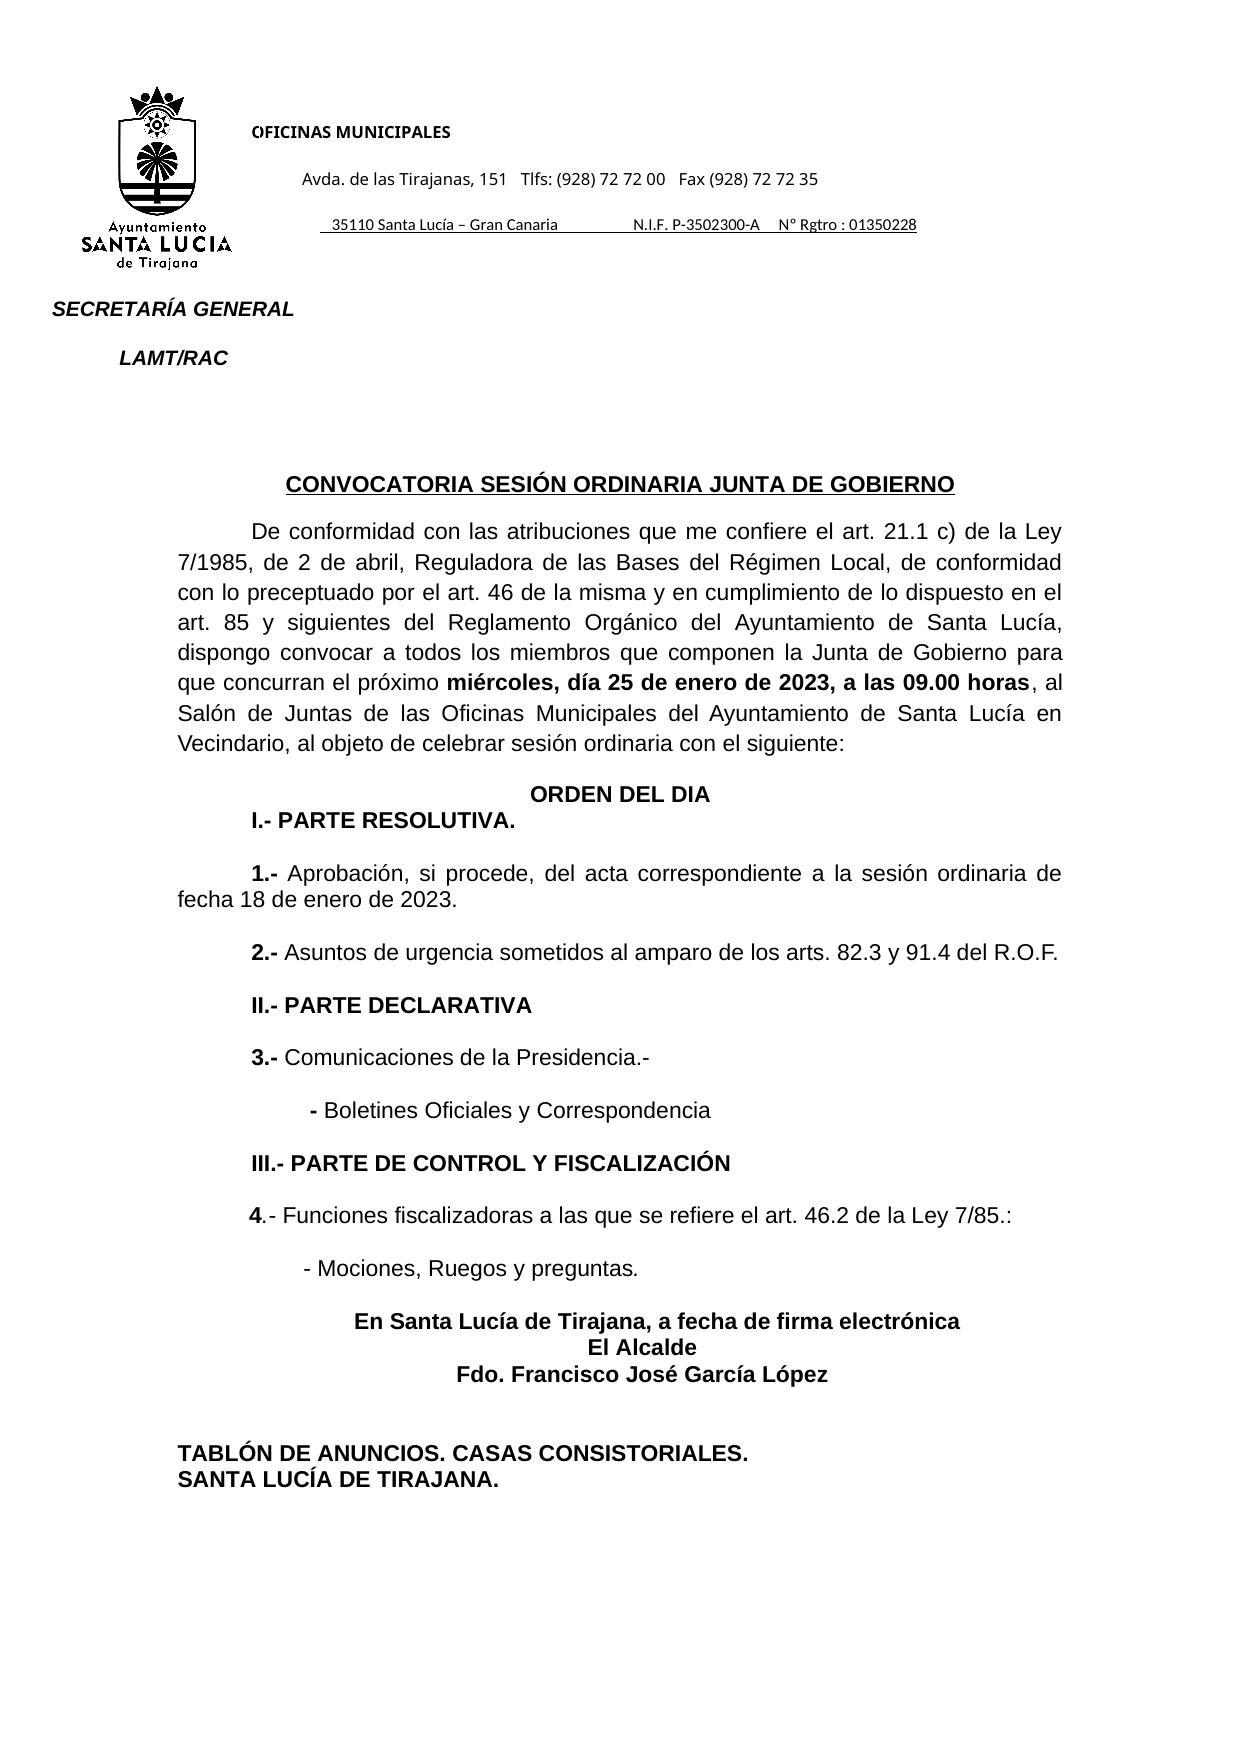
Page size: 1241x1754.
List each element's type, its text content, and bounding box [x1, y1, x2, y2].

picture [53, 56, 260, 296]
text De conformidad con las atribuciones que me confiere el art. 21.1 c) de la Ley 7/1985, de 2 de abril, Reguladora de las Bases del Régimen Local, de conformidad con lo preceptuado por el art. 46 de la misma y en cumplimiento de lo dispuesto en el art. 85 y siguientes del Reglamento Orgánico del Ayuntamiento de Santa Lucía, dispongo convocar a todos los miembros que componen la Junta de Gobierno para que concurran el próximo miércoles, día 25 de enero de 2023, a las 09.00 horas, al Salón de Juntas de las Oficinas Municipales del Ayuntamiento de Santa Lucía en Vecindario, al objeto de celebrar sesión ordinaria con el siguiente: [177, 518, 1063, 756]
text Fdo. Francisco José García López [177, 1361, 1063, 1387]
text III.- PARTE DE CONTROL Y FISCALIZACIÓN [177, 1150, 1063, 1176]
text I.- PARTE RESOLUTIVA. [177, 807, 1063, 833]
text En Santa Lucía de Tirajana, a fecha de firma electrónica [177, 1308, 1063, 1334]
text - Boletines Oficiales y Correspondencia [177, 1097, 1063, 1123]
text ORDEN DEL DIA [177, 781, 1063, 807]
text SANTA LUCÍA DE TIRAJANA. [177, 1466, 1063, 1492]
text CONVOCATORIA SESIÓN ORDINARIA JUNTA DE GOBIERNO [177, 471, 1063, 497]
text II.- PARTE DECLARATIVA [177, 992, 1063, 1018]
text 3.- Comunicaciones de la Presidencia.- [177, 1044, 1063, 1071]
text - Mociones, Ruegos y preguntas. [252, 1255, 1063, 1281]
text 4.- Funciones fiscalizadoras a las que se refiere el art. 46.2 de la Ley 7/85.: [177, 1202, 1063, 1229]
text TABLÓN DE ANUNCIOS. CASAS CONSISTORIALES. [177, 1439, 1063, 1466]
text 2.- Asuntos de urgencia sometidos al amparo de los arts. 82.3 y 91.4 del R.O.F. [177, 939, 1063, 965]
text El Alcalde [177, 1334, 1063, 1361]
text 1.- Aprobación, si procede, del acta correspondiente a la sesión ordinaria de fecha 18 de enero de 2023. [177, 860, 1063, 912]
